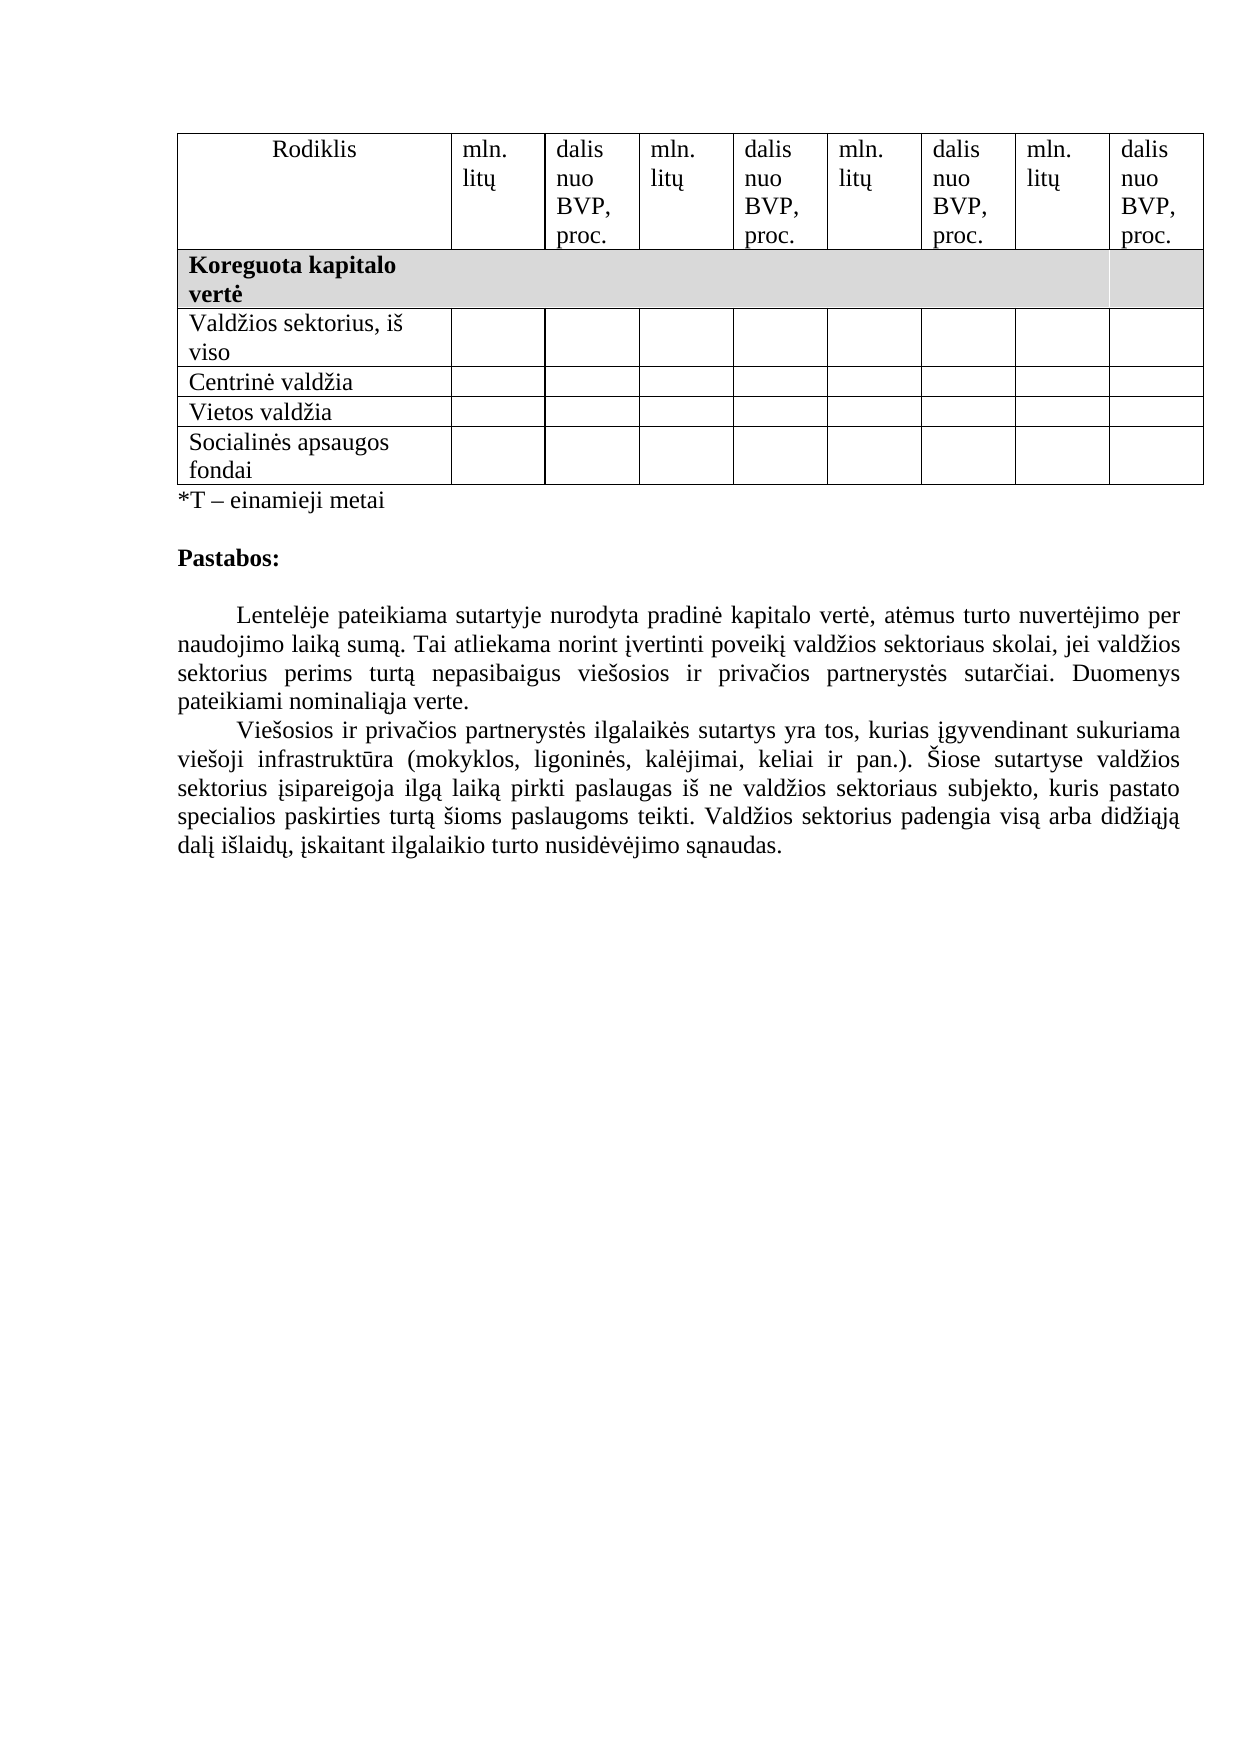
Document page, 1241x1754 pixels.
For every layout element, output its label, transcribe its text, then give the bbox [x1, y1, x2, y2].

table_cell [828, 397, 921, 426]
table_cell [640, 309, 733, 366]
table_cell [546, 367, 639, 396]
table_cell [452, 309, 544, 366]
table_cell [733, 250, 827, 307]
table_cell [1016, 309, 1109, 366]
table_cell dalis nuo BVP, proc. [734, 134, 827, 249]
table_cell [828, 427, 921, 484]
table_cell [921, 250, 1015, 307]
table_cell [734, 309, 827, 366]
table_cell [452, 427, 544, 484]
table_cell [1110, 397, 1203, 426]
table_cell [451, 250, 545, 307]
table_cell [922, 309, 1015, 366]
table_cell Koreguota kapitalo vertė [178, 250, 451, 307]
table_cell [1015, 250, 1109, 307]
table_cell [1016, 367, 1109, 396]
table_cell Vietos valdžia [178, 397, 451, 426]
table_cell [546, 309, 639, 366]
table_cell Valdžios sektorius, iš viso [178, 309, 451, 366]
table_cell [640, 367, 733, 396]
table_cell [546, 427, 639, 484]
table_cell Socialinės apsaugos fondai [178, 427, 451, 484]
table_cell dalis nuo BVP, proc. [1110, 134, 1203, 249]
table_cell [452, 367, 544, 396]
table_cell [1110, 250, 1203, 307]
table_cell Centrinė valdžia [178, 367, 451, 396]
table_cell [1016, 397, 1109, 426]
table_cell [828, 309, 921, 366]
table_cell [1110, 427, 1203, 484]
text Pastabos: [177, 543, 1181, 571]
table_cell [1110, 367, 1203, 396]
table_cell [1110, 309, 1203, 366]
table_cell [640, 427, 733, 484]
table_cell [922, 397, 1015, 426]
table_cell [828, 367, 921, 396]
table_cell dalis nuo BVP, proc. [546, 134, 639, 249]
table_cell mln. litų [828, 134, 921, 249]
table_header Rodiklis [178, 134, 451, 249]
table_cell mln. litų [1016, 134, 1109, 249]
table_cell [734, 367, 827, 396]
table_cell [640, 397, 733, 426]
text *T – einamieji metai [177, 485, 1181, 514]
table_cell [922, 367, 1015, 396]
table_cell [452, 397, 544, 426]
table_cell [734, 427, 827, 484]
text Lentelėje pateikiama sutartyje nurodyta pradinė kapitalo vertė, atėmus turto nuvertėjimo per naudojimo laiką sumą. Tai atliekama norint įvertinti poveikį valdžios sektoriaus skolai, jei valdžios sektorius perims turtą nepasibaigus viešosios ir privačios partnerystės sutarčiai. Duomenys pateikiami nominaliąja verte. [177, 600, 1181, 715]
table_cell [545, 250, 639, 307]
table_cell [922, 427, 1015, 484]
table_cell mln. litų [452, 134, 544, 249]
text Viešosios ir privačios partnerystės ilgalaikės sutartys yra tos, kurias įgyvendinant sukuriama viešoji infrastruktūra (mokyklos, ligoninės, kalėjimai, keliai ir pan.). Šiose sutartyse valdžios sektorius įsipareigoja ilgą laiką pirkti paslaugas iš ne valdžios sektoriaus subjekto, kuris pastato specialios paskirties turtą šioms paslaugoms teikti. Valdžios sektorius padengia visą arba didžiąją dalį išlaidų, įskaitant ilgalaikio turto nusidėvėjimo sąnaudas. [177, 715, 1181, 859]
table_cell [827, 250, 921, 307]
table_cell dalis nuo BVP, proc. [922, 134, 1015, 249]
table_cell [734, 397, 827, 426]
table_cell [546, 397, 639, 426]
table_cell [1016, 427, 1109, 484]
table_cell mln. litų [640, 134, 733, 249]
table_cell [639, 250, 733, 307]
